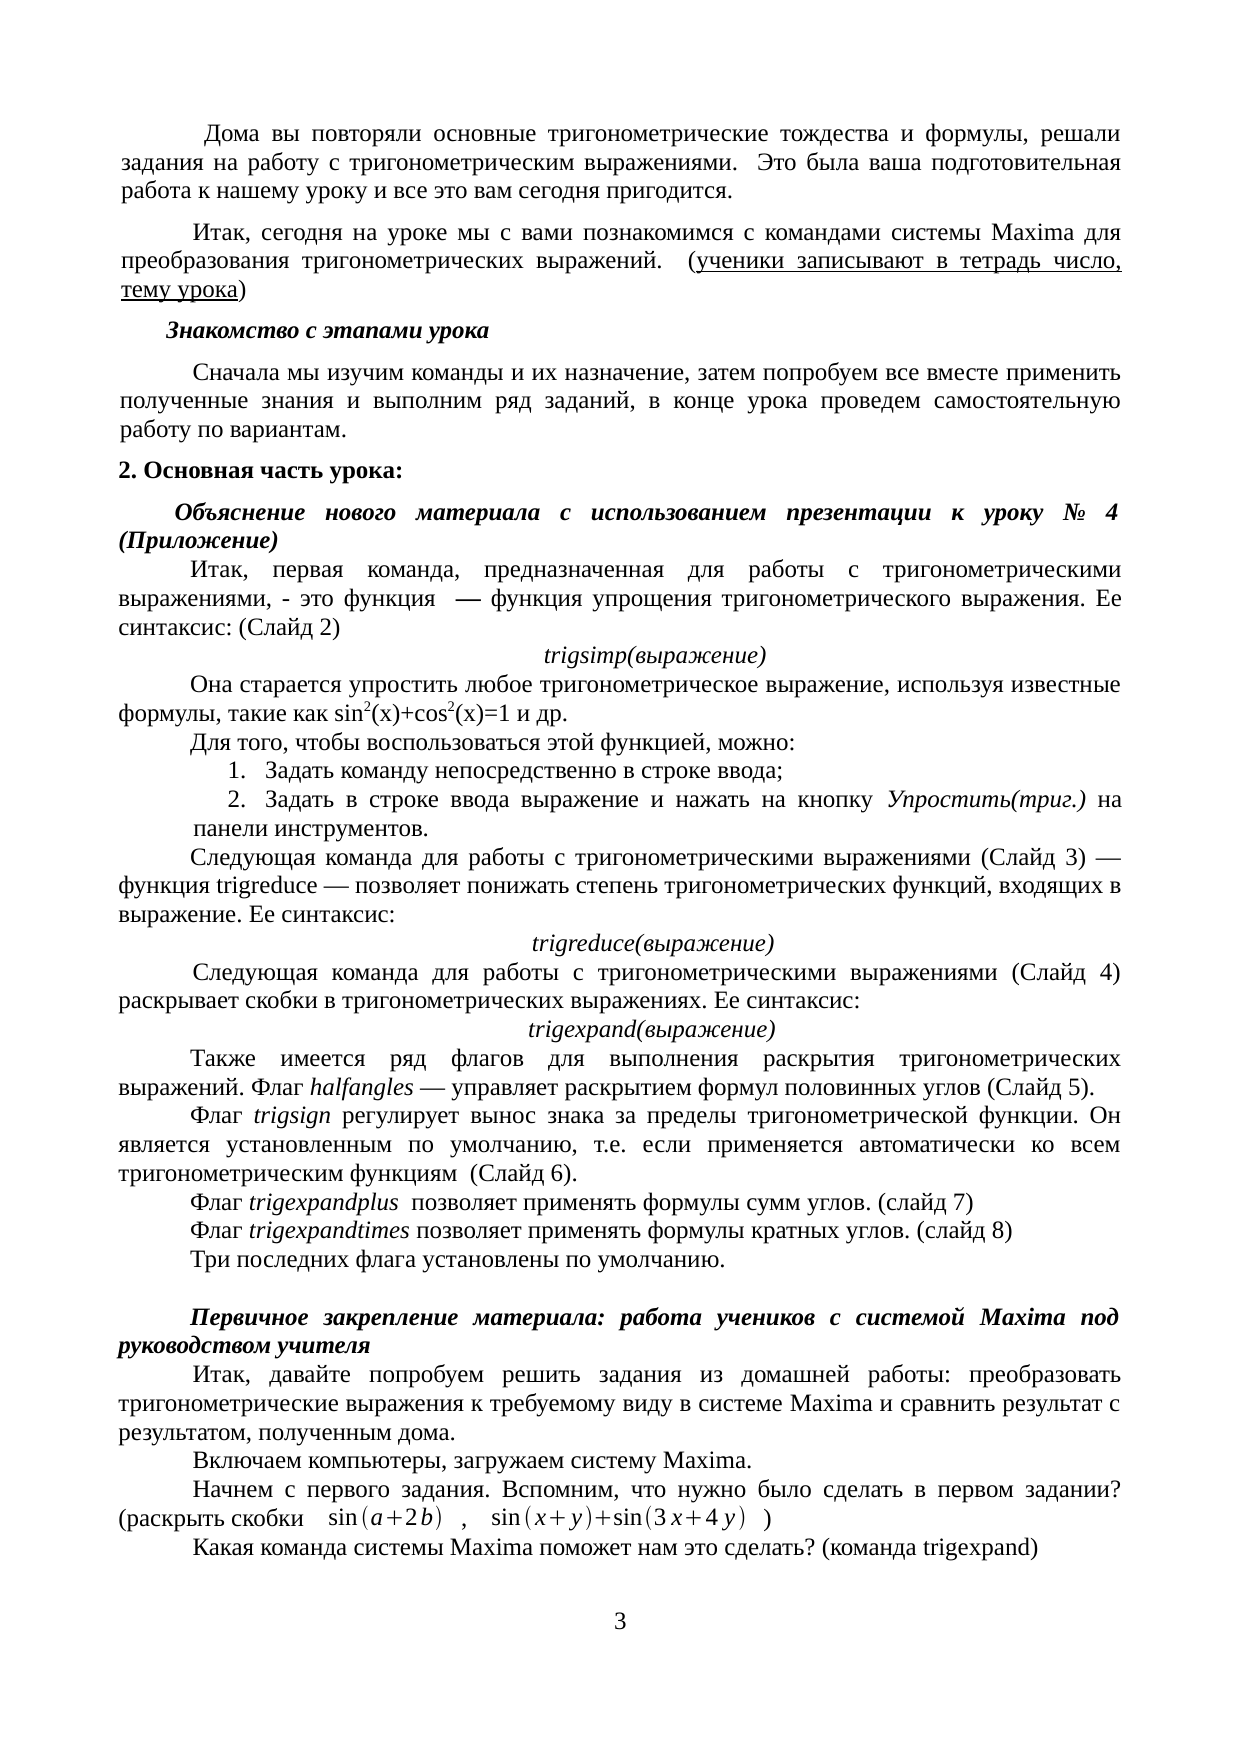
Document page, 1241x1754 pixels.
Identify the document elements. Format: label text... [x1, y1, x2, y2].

text Итак, первая команда, предназначенная для работы с тригонометрическими выражениями, - это функция — функция упрощения тригонометрического выражения. Ее синтаксис: (Слайд 2) [118, 554, 1122, 641]
text trigsimp(выражение) [118, 641, 1122, 669]
text Итак, давайте попробуем решить задания из домашней работы: преобразовать тригонометрические выражения к требуемому виду в системе Maxima и сравнить результат с результатом, полученным дома. [118, 1359, 1122, 1446]
text Флаг trigexpandtimes позволяет применять формулы кратных углов. (слайд 8) [118, 1216, 1122, 1244]
text Включаем компьютеры, загружаем систему Maxima. [118, 1446, 1122, 1474]
list Задать команду непосредственно в строке ввода; [156, 756, 1122, 784]
text Флаг trigsign регулирует вынос знака за пределы тригонометрической функции. Он является установленным по умолчанию, т.е. если применяется автоматически ко всем тригонометрическим функциям (Слайд 6). [118, 1101, 1122, 1187]
text Первичное закрепление материала: работа учеников с системой Maxima под руководством учителя [118, 1302, 1122, 1359]
text Сначала мы изучим команды и их назначение, затем попробуем все вместе применить полученные знания и выполним ряд заданий, в конце урока проведем самостоятельную работу по вариантам. [119, 357, 1122, 443]
text 2. Основная часть урока: [118, 456, 1122, 484]
list Задать в строке ввода выражение и нажать на кнопку Упростить(триг.) на панели инструментов. [156, 784, 1122, 842]
text trigreduce(выражение) [118, 928, 1122, 957]
text Следующая команда для работы с тригонометрическими выражениями (Слайд 4) раскрывает скобки в тригонометрических выражениях. Ее синтаксис: [118, 957, 1122, 1014]
text Дома вы повторяли основные тригонометрические тождества и формулы, решали задания на работу с тригонометрическим выражениями. Это была ваша подготовительная работа к нашему уроку и все это вам сегодня пригодится. [121, 118, 1122, 204]
text trigexpand(выражение) [118, 1014, 1122, 1043]
text Она старается упростить любое тригонометрическое выражение, используя известные формулы, такие как sin2(x)+cos2(x)=1 и др. [118, 669, 1122, 727]
text Знакомство с этапами урока [165, 316, 1122, 344]
text Начнем с первого задания. Вспомним, что нужно было сделать в первом задании? (раскрыть скобки , ) [118, 1474, 1122, 1532]
text Какая команда системы Maxima поможет нам это сделать? (команда trigexpand) [118, 1532, 1122, 1561]
text Для того, чтобы воспользоваться этой функцией, можно: [118, 727, 1122, 756]
text Итак, сегодня на уроке мы с вами познакомимся с командами системы Maxima для преобразования тригонометрических выражений. (ученики записывают в тетрадь число, тему урока) [121, 217, 1122, 303]
text Объяснение нового материала с использованием презентации к уроку № 4 (Приложение) [118, 497, 1122, 554]
text Три последних флага установлены по умолчанию. [118, 1244, 1122, 1273]
text Флаг trigexpandplus позволяет применять формулы сумм углов. (слайд 7) [118, 1187, 1122, 1216]
text Также имеется ряд флагов для выполнения раскрытия тригонометрических выражений. Флаг halfangles — управляет раскрытием формул половинных углов (Слайд 5). [118, 1043, 1122, 1101]
text Следующая команда для работы с тригонометрическими выражениями (Слайд 3) — функция trigreduce — позволяет понижать степень тригонометрических функций, входящих в выражение. Ее синтаксис: [118, 842, 1122, 928]
